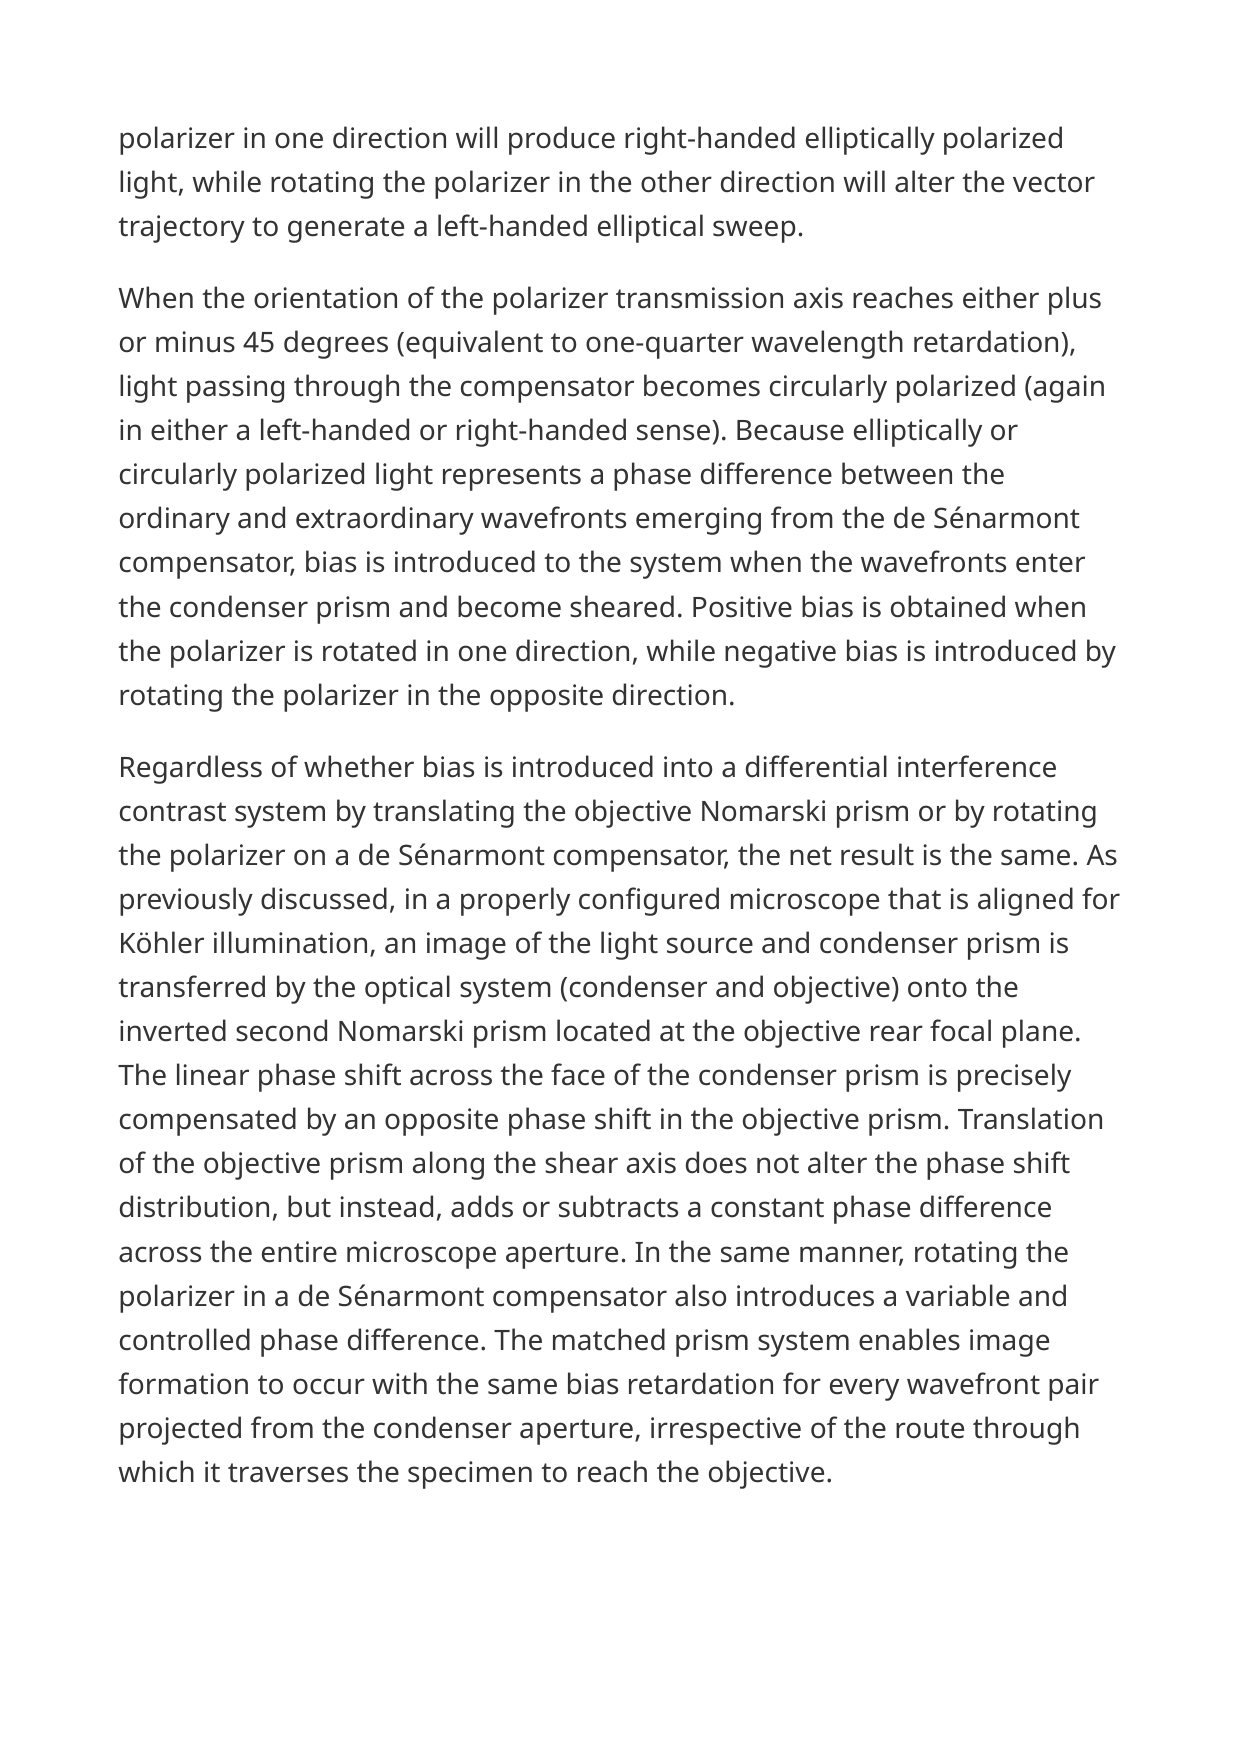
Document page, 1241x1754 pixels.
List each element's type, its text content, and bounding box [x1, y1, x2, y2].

text When the orientation of the polarizer transmission axis reaches either plus or minus 45 degrees (equivalent to one-quarter wavelength retardation), light passing through the compensator becomes circularly polarized (again in either a left-handed or right-handed sense). Because elliptically or circularly polarized light represents a phase difference between the ordinary and extraordinary wavefronts emerging from the de Sénarmont compensator, bias is introduced to the system when the wavefronts enter the condenser prism and become sheared. Positive bias is obtained when the polarizer is rotated in one direction, while negative bias is introduced by rotating the polarizer in the opposite direction. [118, 278, 1122, 713]
text Regardless of whether bias is introduced into a differential interference contrast system by translating the objective Nomarski prism or by rotating the polarizer on a de Sénarmont compensator, the net result is the same. As previously discussed, in a properly configured microscope that is aligned for Köhler illumination, an image of the light source and condenser prism is transferred by the optical system (condenser and objective) onto the inverted second Nomarski prism located at the objective rear focal plane. The linear phase shift across the face of the condenser prism is precisely compensated by an opposite phase shift in the objective prism. Translation of the objective prism along the shear axis does not alter the phase shift distribution, but instead, adds or subtracts a constant phase difference across the entire microscope aperture. In the same manner, rotating the polarizer in a de Sénarmont compensator also introduces a variable and controlled phase difference. The matched prism system enables image formation to occur with the same bias retardation for every wavefront pair projected from the condenser aperture, irrespective of the route through which it traverses the specimen to reach the objective. [118, 747, 1122, 1491]
text polarizer in one direction will produce right-handed elliptically polarized light, while rotating the polarizer in the other direction will alter the vector trajectory to generate a left-handed elliptical sweep. [118, 118, 1122, 244]
